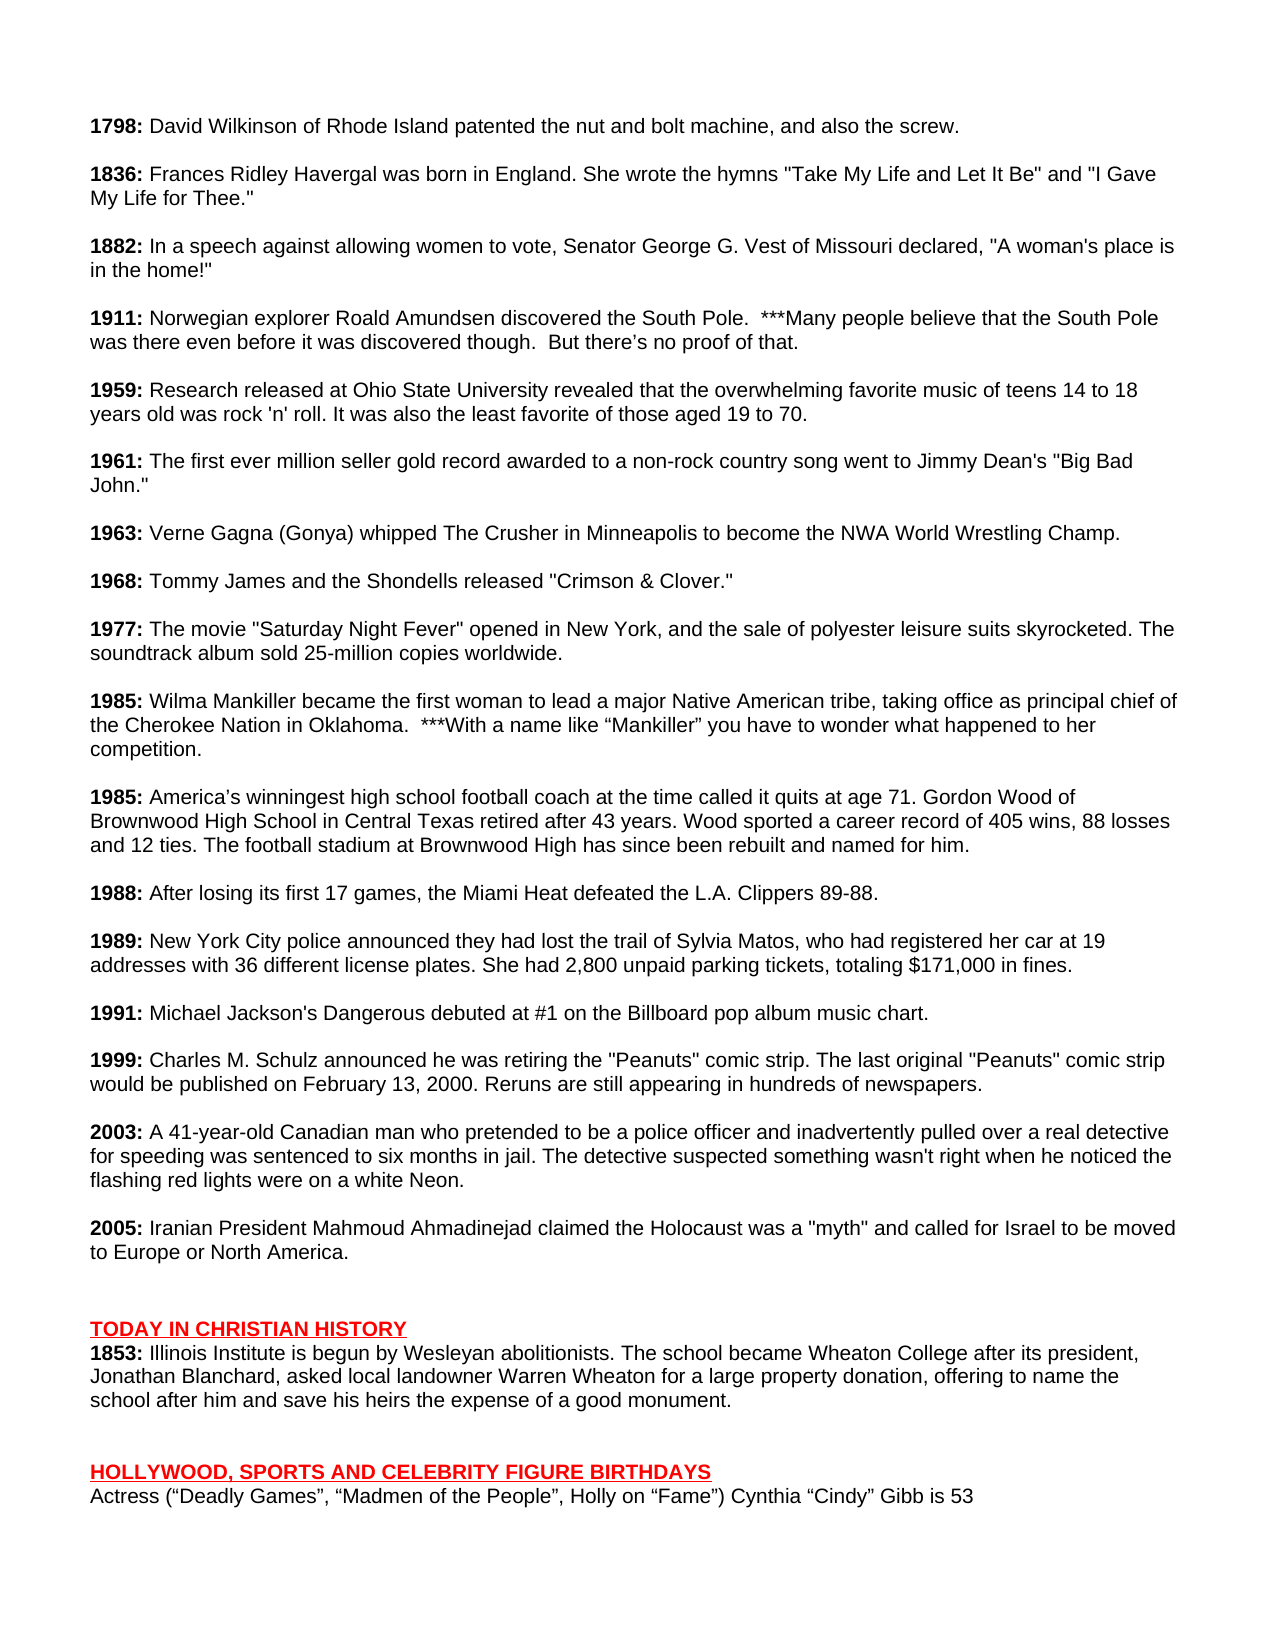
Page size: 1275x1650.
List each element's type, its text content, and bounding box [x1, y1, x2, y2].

text 2005: Iranian President Mahmoud Ahmadinejad claimed the Holocaust was a "myth" and called for Israel to be moved to Europe or North America. [90, 1216, 1185, 1264]
text 1988: After losing its first 17 games, the Miami Heat defeated the L.A. Clippers 89-88. [90, 881, 1185, 904]
text TODAY IN CHRISTIAN HISTORY [90, 1316, 1185, 1340]
text 1985: America’s winningest high school football coach at the time called it quits at age 71. Gordon Wood of Brownwood High School in Central Texas retired after 43 years. Wood sported a career record of 405 wins, 88 losses and 12 ties. The football stadium at Brownwood High has since been rebuilt and named for him. [90, 785, 1185, 857]
text 1882: In a speech against allowing women to vote, Senator George G. Vest of Missouri declared, "A woman's place is in the home!" [90, 234, 1185, 282]
text 1977: The movie "Saturday Night Fever" opened in New York, and the sale of polyester leisure suits skyrocketed. The soundtrack album sold 25-million copies worldwide. [90, 617, 1185, 665]
text HOLLYWOOD, SPORTS AND CELEBRITY FIGURE BIRTHDAYS [90, 1460, 1185, 1484]
text 2003: A 41-year-old Canadian man who pretended to be a police officer and inadvertently pulled over a real detective for speeding was sentenced to six months in jail. The detective suspected something wasn't right when he noticed the flashing red lights were on a white Neon. [90, 1120, 1185, 1192]
text 1968: Tommy James and the Shondells released "Crimson & Clover." [90, 569, 1185, 593]
text 1985: Wilma Mankiller became the first woman to lead a major Native American tribe, taking office as principal chief of the Cherokee Nation in Oklahoma. ***With a name like “Mankiller” you have to wonder what happened to her competition. [90, 689, 1185, 761]
text 1836: Frances Ridley Havergal was born in England. She wrote the hymns "Take My Life and Let It Be" and "I Gave My Life for Thee." [90, 162, 1185, 210]
text 1911: Norwegian explorer Roald Amundsen discovered the South Pole. ***Many people believe that the South Pole was there even before it was discovered though. But there’s no proof of that. [90, 306, 1185, 353]
text 1798: David Wilkinson of Rhode Island patented the nut and bolt machine, and also the screw. [90, 114, 1185, 138]
text 1991: Michael Jackson's Dangerous debuted at #1 on the Billboard pop album music chart. [90, 1000, 1185, 1024]
text Actress (“Deadly Games”, “Madmen of the People”, Holly on “Fame”) Cynthia “Cindy” Gibb is 53 [90, 1484, 1185, 1508]
text 1961: The first ever million seller gold record awarded to a non-rock country song went to Jimmy Dean's "Big Bad John." [90, 449, 1185, 497]
text 1989: New York City police announced they had lost the trail of Sylvia Matos, who had registered her car at 19 addresses with 36 different license plates. She had 2,800 unpaid parking tickets, totaling $171,000 in fines. [90, 928, 1185, 976]
text 1959: Research released at Ohio State University revealed that the overwhelming favorite music of teens 14 to 18 years old was rock 'n' roll. It was also the least favorite of those aged 19 to 70. [90, 377, 1185, 425]
text 1853: Illinois Institute is begun by Wesleyan abolitionists. The school became Wheaton College after its president, Jonathan Blanchard, asked local landowner Warren Wheaton for a large property donation, offering to name the school after him and save his heirs the expense of a good monument. [90, 1340, 1185, 1412]
text 1999: Charles M. Schulz announced he was retiring the "Peanuts" comic strip. The last original "Peanuts" comic strip would be published on February 13, 2000. Reruns are still appearing in hundreds of newspapers. [90, 1048, 1185, 1096]
text 1963: Verne Gagna (Gonya) whipped The Crusher in Minneapolis to become the NWA World Wrestling Champ. [90, 521, 1185, 545]
